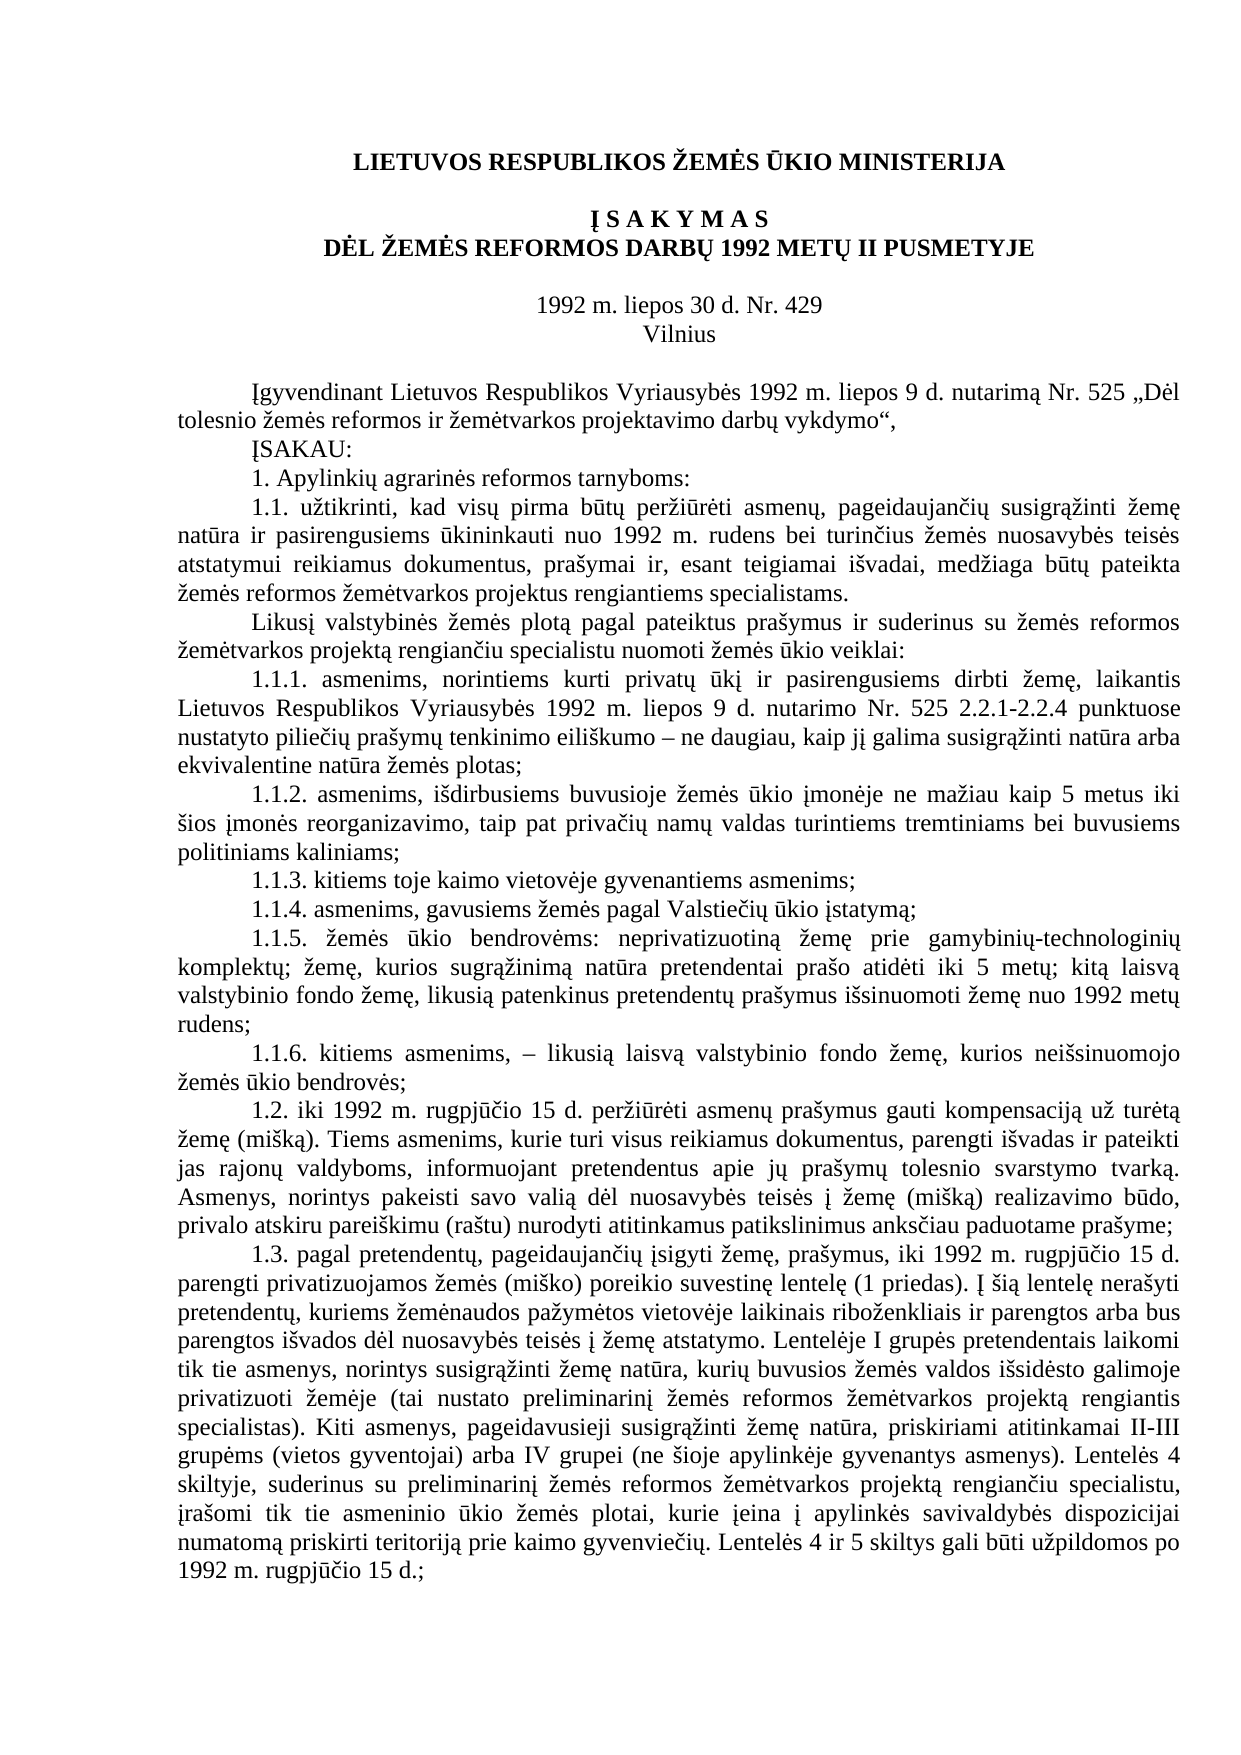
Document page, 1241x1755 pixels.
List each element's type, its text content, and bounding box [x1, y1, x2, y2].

text Likusį valstybinės žemės plotą pagal pateiktus prašymus ir suderinus su žemės reformos žemėtvarkos projektą rengiančiu specialistu nuomoti žemės ūkio veiklai: [177, 607, 1181, 664]
text 1.1.3. kitiems toje kaimo vietovėje gyvenantiems asmenims; [177, 866, 1181, 894]
text LIETUVOS RESPUBLIKOS ŽEMĖS ŪKIO MINISTERIJA [177, 147, 1181, 176]
text Įgyvendinant Lietuvos Respublikos Vyriausybės 1992 m. liepos 9 d. nutarimą Nr. 525 „Dėl tolesnio žemės reformos ir žemėtvarkos projektavimo darbų vykdymo“, [177, 377, 1181, 434]
text 1.1.2. asmenims, išdirbusiems buvusioje žemės ūkio įmonėje ne mažiau kaip 5 metus iki šios įmonės reorganizavimo, taip pat privačių namų valdas turintiems tremtiniams bei buvusiems politiniams kaliniams; [177, 779, 1181, 866]
text 1.1.5. žemės ūkio bendrovėms: neprivatizuotiną žemę prie gamybinių-technologinių komplektų; žemę, kurios sugrąžinimą natūra pretendentai prašo atidėti iki 5 metų; kitą laisvą valstybinio fondo žemę, likusią patenkinus pretendentų prašymus išsinuomoti žemę nuo 1992 metų rudens; [177, 923, 1181, 1038]
text 1.3. pagal pretendentų, pageidaujančių įsigyti žemę, prašymus, iki 1992 m. rugpjūčio 15 d. parengti privatizuojamos žemės (miško) poreikio suvestinę lentelę (1 priedas). Į šią lentelę nerašyti pretendentų, kuriems žemėnaudos pažymėtos vietovėje laikinais riboženkliais ir parengtos arba bus parengtos išvados dėl nuosavybės teisės į žemę atstatymo. Lentelėje I grupės pretendentais laikomi tik tie asmenys, norintys susigrąžinti žemę natūra, kurių buvusios žemės valdos išsidėsto galimoje privatizuoti žemėje (tai nustato preliminarinį žemės reformos žemėtvarkos projektą rengiantis specialistas). Kiti asmenys, pageidavusieji susigrąžinti žemę natūra, priskiriami atitinkamai II-III grupėms (vietos gyventojai) arba IV grupei (ne šioje apylinkėje gyvenantys asmenys). Lentelės 4 skiltyje, suderinus su preliminarinį žemės reformos žemėtvarkos projektą rengiančiu specialistu, įrašomi tik tie asmeninio ūkio žemės plotai, kurie įeina į apylinkės savivaldybės dispozicijai numatomą priskirti teritoriją prie kaimo gyvenviečių. Lentelės 4 ir 5 skiltys gali būti užpildomos po 1992 m. rugpjūčio 15 d.; [177, 1239, 1181, 1584]
text Į S A K Y M A S [177, 204, 1181, 233]
text Vilnius [177, 319, 1181, 348]
text DĖL ŽEMĖS REFORMOS DARBŲ 1992 METŲ II PUSMETYJE [177, 233, 1181, 262]
text 1.1. užtikrinti, kad visų pirma būtų peržiūrėti asmenų, pageidaujančių susigrąžinti žemę natūra ir pasirengusiems ūkininkauti nuo 1992 m. rudens bei turinčius žemės nuosavybės teisės atstatymui reikiamus dokumentus, prašymai ir, esant teigiamai išvadai, medžiaga būtų pateikta žemės reformos žemėtvarkos projektus rengiantiems specialistams. [177, 492, 1181, 607]
text 1. Apylinkių agrarinės reformos tarnyboms: [177, 463, 1181, 492]
text 1.1.6. kitiems asmenims, – likusią laisvą valstybinio fondo žemę, kurios neišsinuomojo žemės ūkio bendrovės; [177, 1038, 1181, 1096]
text 1.1.1. asmenims, norintiems kurti privatų ūkį ir pasirengusiems dirbti žemę, laikantis Lietuvos Respublikos Vyriausybės 1992 m. liepos 9 d. nutarimo Nr. 525 2.2.1-2.2.4 punktuose nustatyto piliečių prašymų tenkinimo eiliškumo – ne daugiau, kaip jį galima susigrąžinti natūra arba ekvivalentine natūra žemės plotas; [177, 664, 1181, 779]
text 1.2. iki 1992 m. rugpjūčio 15 d. peržiūrėti asmenų prašymus gauti kompensaciją už turėtą žemę (mišką). Tiems asmenims, kurie turi visus reikiamus dokumentus, parengti išvadas ir pateikti jas rajonų valdyboms, informuojant pretendentus apie jų prašymų tolesnio svarstymo tvarką. Asmenys, norintys pakeisti savo valią dėl nuosavybės teisės į žemę (mišką) realizavimo būdo, privalo atskiru pareiškimu (raštu) nurodyti atitinkamus patikslinimus anksčiau paduotame prašyme; [177, 1096, 1181, 1239]
text ĮSAKAU: [177, 434, 1181, 463]
text 1.1.4. asmenims, gavusiems žemės pagal Valstiečių ūkio įstatymą; [177, 894, 1181, 923]
text 1992 m. liepos 30 d. Nr. 429 [177, 291, 1181, 319]
